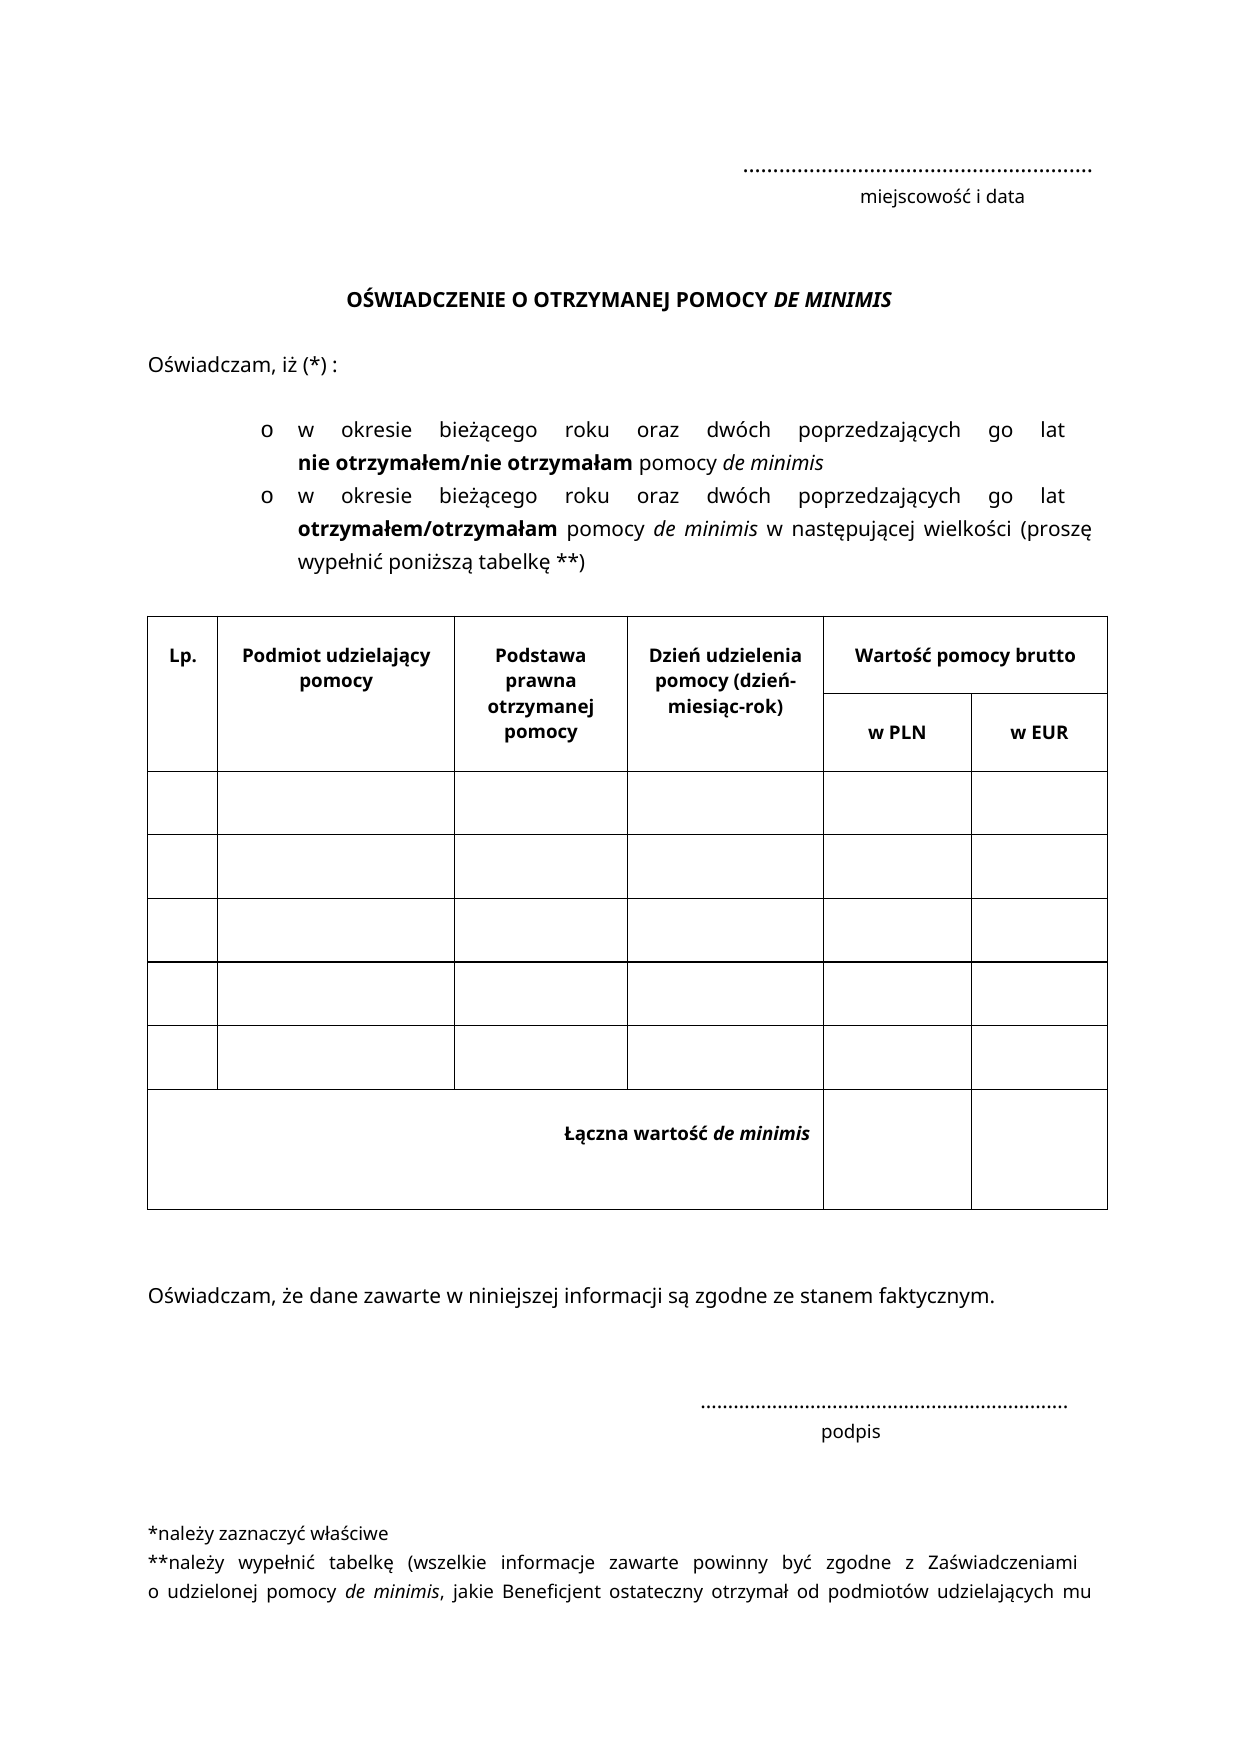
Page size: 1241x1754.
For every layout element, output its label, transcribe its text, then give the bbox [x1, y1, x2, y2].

table_cell [628, 963, 823, 1025]
table_cell [972, 835, 1107, 898]
table_header Podstawa prawna otrzymanej pomocy [455, 617, 627, 771]
table_cell [148, 899, 217, 961]
text …………………………………………………………. [148, 1386, 1093, 1414]
table_cell [148, 1026, 217, 1088]
table_cell [218, 772, 454, 834]
table_cell [972, 1026, 1107, 1088]
text Oświadczam, iż (*) : [148, 350, 1093, 378]
table_cell [455, 772, 627, 834]
table_header Podmiot udzielający pomocy [218, 617, 454, 771]
table_cell [972, 899, 1107, 961]
text OŚWIADCZENIE O OTRZYMANEJ POMOCY DE MINIMIS [148, 285, 1093, 313]
table_cell [972, 963, 1107, 1025]
table_header Dzień udzielenia pomocy (dzień-miesiąc-rok) [628, 617, 823, 771]
text miejscowość i data [148, 183, 1093, 209]
table_cell [148, 772, 217, 834]
table_cell [218, 963, 454, 1025]
table_cell [455, 835, 627, 898]
list w okresie bieżącego roku oraz dwóch poprzedzających go lat nie otrzymałem/nie otrzymałam pomocy de minimis [260, 415, 1093, 477]
table_cell [628, 1026, 823, 1088]
table_cell [218, 1026, 454, 1088]
table_cell w PLN [824, 694, 971, 771]
table_cell [972, 772, 1107, 834]
table_cell [628, 835, 823, 898]
table_cell [824, 1090, 971, 1209]
table_cell [455, 1026, 627, 1088]
table_cell [218, 835, 454, 898]
table_header Lp. [148, 617, 217, 771]
text podpis [148, 1419, 1093, 1444]
table_header Wartość pomocy brutto [824, 617, 1107, 693]
text *należy zaznaczyć właściwe [148, 1520, 1093, 1545]
table_cell [148, 963, 217, 1025]
table_cell [218, 899, 454, 961]
table_cell [824, 1026, 971, 1088]
table_cell Łączna wartość de minimis [148, 1090, 823, 1209]
table_cell [824, 772, 971, 834]
table_cell [148, 835, 217, 898]
table_cell [824, 963, 971, 1025]
text **należy wypełnić tabelkę (wszelkie informacje zawarte powinny być zgodne z Zaświadczeniami o udzielonej pomocy de minimis, jakie Beneficjent ostateczny otrzymał od podmiotów udzielających mu [148, 1549, 1093, 1604]
table_cell [824, 899, 971, 961]
table_cell [455, 899, 627, 961]
table_cell [628, 772, 823, 834]
list w okresie bieżącego roku oraz dwóch poprzedzających go lat otrzymałem/otrzymałam pomocy de minimis w następującej wielkości (proszę wypełnić poniższą tabelkę **) [260, 481, 1093, 575]
text Oświadczam, że dane zawarte w niniejszej informacji są zgodne ze stanem faktycznym. [148, 1282, 1093, 1310]
table_cell [824, 835, 971, 898]
table_cell [628, 899, 823, 961]
text …………………………………………………. [148, 148, 1093, 179]
table_cell [972, 1090, 1107, 1209]
table_cell w EUR [972, 694, 1107, 771]
table_cell [455, 963, 627, 1025]
